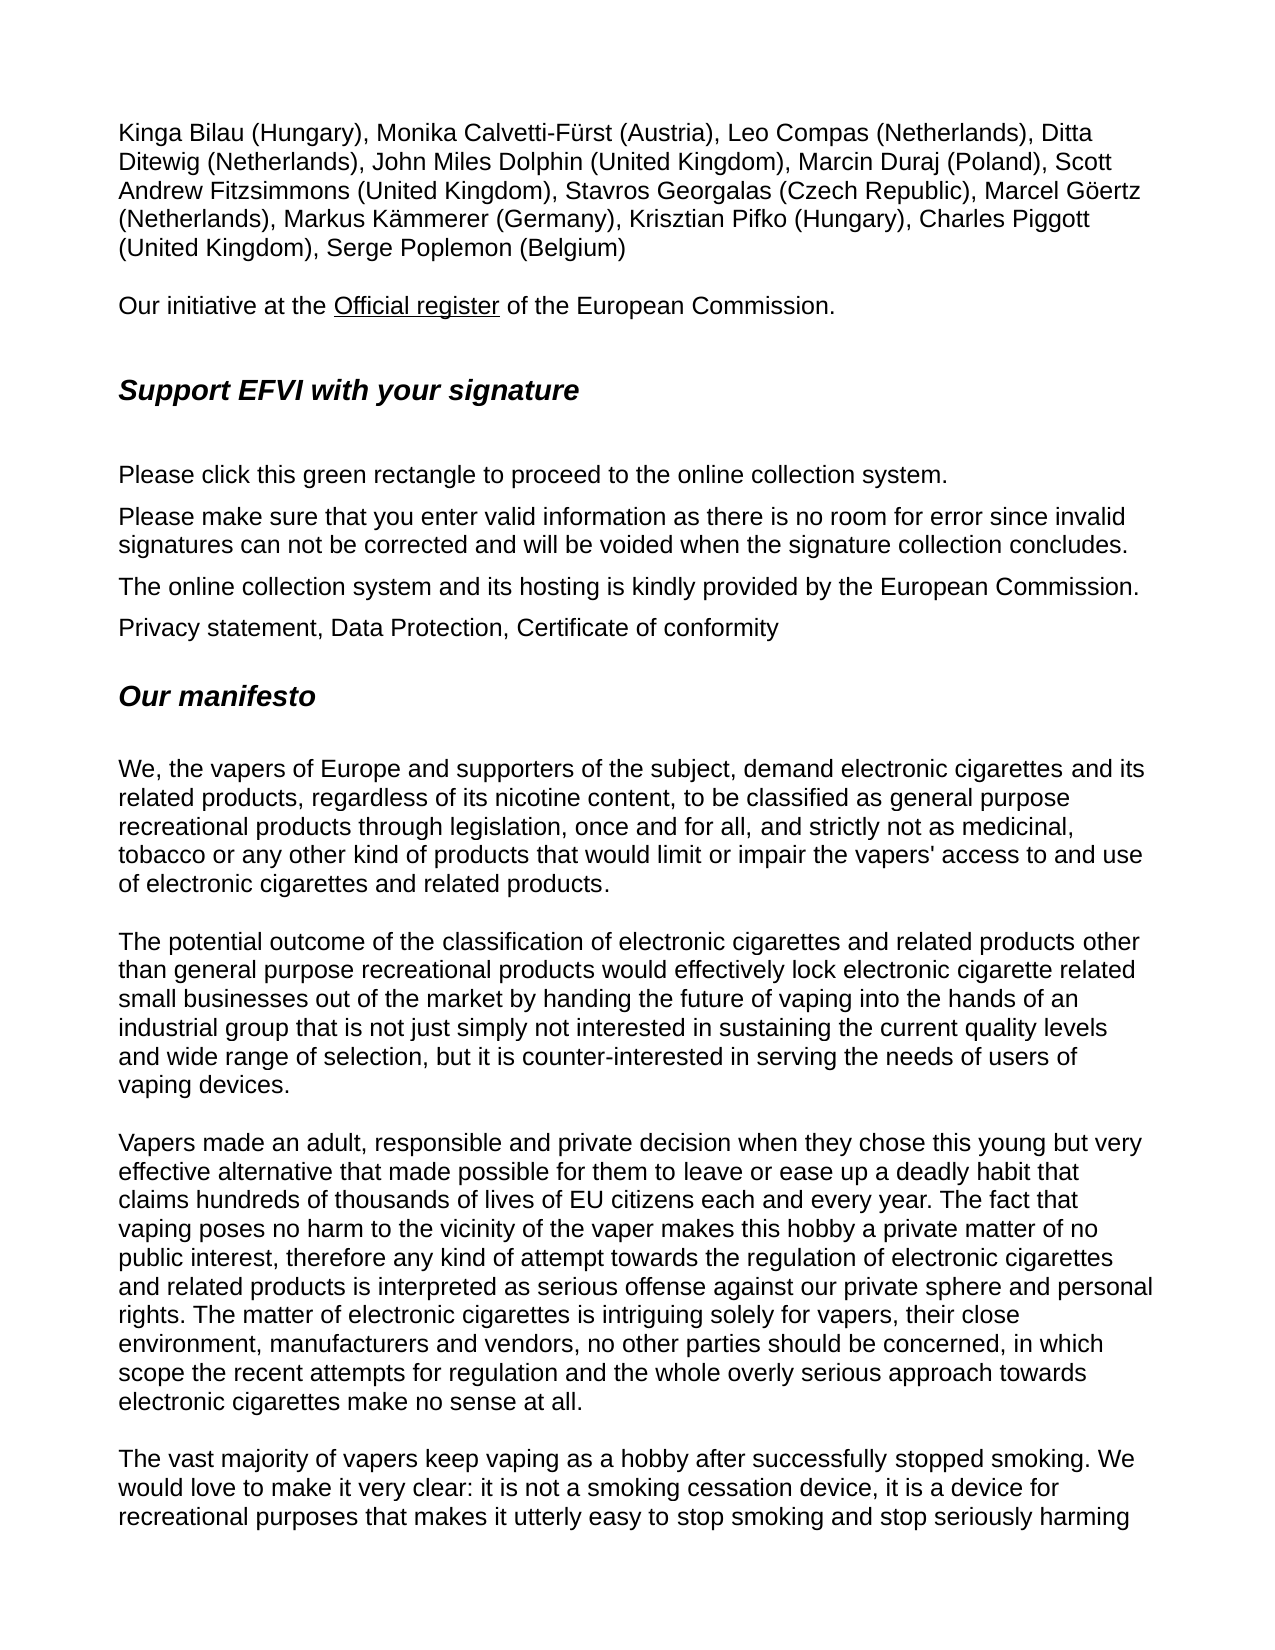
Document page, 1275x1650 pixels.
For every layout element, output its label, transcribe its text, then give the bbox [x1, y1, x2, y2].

text Kinga Bilau (Hungary), Monika Calvetti-Fürst (Austria), Leo Compas (Netherlands), Ditta Ditewig (Netherlands), John Miles Dolphin (United Kingdom), Marcin Duraj (Poland), Scott Andrew Fitzsimmons (United Kingdom), Stavros Georgalas (Czech Republic), Marcel Göertz (Netherlands), Markus Kämmerer (Germany), Krisztian Pifko (Hungary), Charles Piggott (United Kingdom), Serge Poplemon (Belgium) Our initiative at the Official register of the European Commission. [118, 118, 1157, 319]
text We, the vapers of Europe and supporters of the subject, demand electronic cigarettes and its related products, regardless of its nicotine content, to be classified as general purpose recreational products through legislation, once and for all, and strictly not as medicinal, tobacco or any other kind of products that would limit or impair the vapers' access to and use of electronic cigarettes and related products. [118, 754, 1157, 898]
text The vast majority of vapers keep vaping as a hobby after successfully stopped smoking. We would love to make it very clear: it is not a smoking cessation device, it is a device for recreational purposes that makes it utterly easy to stop smoking and stop seriously harming [118, 1444, 1157, 1530]
text The potential outcome of the classification of electronic cigarettes and related products other than general purpose recreational products would effectively lock electronic cigarette related small businesses out of the market by handing the future of vaping into the hands of an industrial group that is not just simply not interested in sustaining the current quality levels and wide range of selection, but it is counter-interested in serving the needs of users of vaping devices. [118, 926, 1157, 1099]
text The online collection system and its hosting is kindly provided by the European Commission. [118, 572, 1157, 600]
subtitle Our manifesto [118, 679, 1157, 713]
text Please make sure that you enter valid information as there is no room for error since invalid signatures can not be corrected and will be voided when the signature collection concludes. [118, 502, 1157, 559]
subtitle Support EFVI with your signature [118, 373, 1157, 407]
text Vapers made an adult, responsible and private decision when they chose this young but very effective alternative that made possible for them to leave or ease up a deadly habit that claims hundreds of thousands of lives of EU citizens each and every year. The fact that vaping poses no harm to the vicinity of the vaper makes this hobby a private matter of no public interest, therefore any kind of attempt towards the regulation of electronic cigarettes and related products is interpreted as serious offense against our private sphere and personal rights. The matter of electronic cigarettes is intriguing solely for vapers, their close environment, manufacturers and vendors, no other parties should be concerned, in which scope the recent attempts for regulation and the whole overly serious approach towards electronic cigarettes make no sense at all. [118, 1128, 1157, 1415]
text Privacy statement, Data Protection, Certificate of conformity [118, 613, 1157, 642]
text Please click this green rectangle to proceed to the online collection system. [118, 460, 1157, 489]
